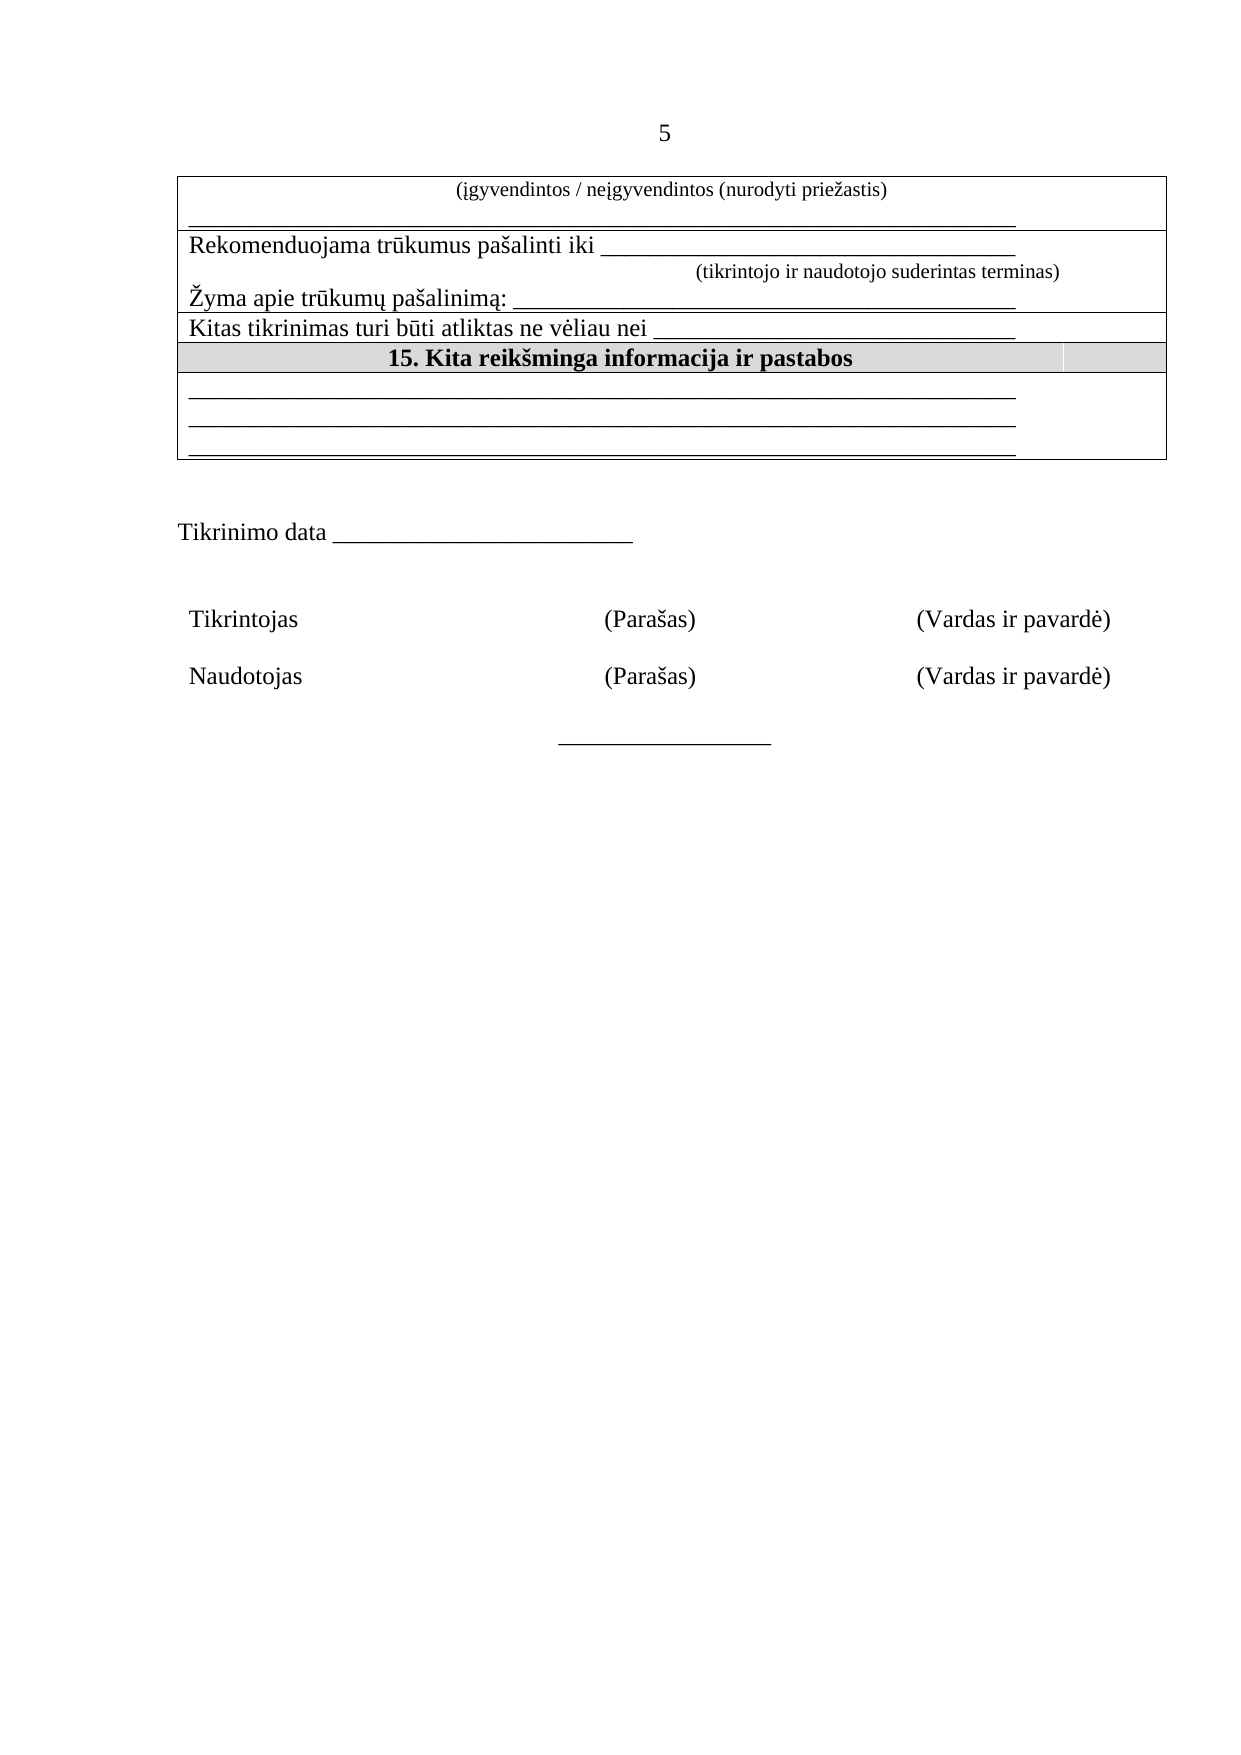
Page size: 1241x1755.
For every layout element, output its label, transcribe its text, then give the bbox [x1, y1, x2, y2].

text Tikrinimo data ________________________ [177, 517, 1152, 546]
table_header (Vardas ir pavardė) [807, 661, 1122, 690]
table_cell Rekomenduojama trūkumus pašalinti iki (tikrintojo ir naudotojo suderintas terminas) Žyma apie trūkumų pašalinimą: [178, 231, 1166, 312]
table_header (Vardas ir pavardė) [808, 604, 1122, 632]
table_header Naudotojas [177, 661, 494, 690]
table_header (Parašas) [493, 604, 807, 632]
table_header Tikrintojas [177, 604, 493, 632]
table_cell Išvados: 1. Šilumos generavimo sistema (atitinka pastato poreikius ir reikalavimus / neatitinka pastato poreikių bei reikalavimų) 2. Šiluminė izoliacija (atitinka reikalavimus / neatitinka reikalavimų) 3. Šilumos paskirstymo ir kombinuotojo šildymo ir vėdinimo sistema ir jos reguliavimas (atitinka reikalavimus / neatitinka reikalavimų) 4. Šildymo ir kombinuotojo šildymo ir vėdinimo prietaisai ir jų reguliavimas (atitinka reikalavimus / neatitinka reikalavimų) Rekomendacijos, kaip didinti šildymo ir kombinuotosios šildymo ir vėdinimo sistemos efektyvumą: _ _ Ankstesnio tikrinimo rekomendacijos, kaip didinti šildymo ir kombinuotosios šildymo ir vėdinimo sistemos efektyvumą: _ (įgyvendintos / neįgyvendintos (nurodyti priežastis) _ [178, 177, 1166, 229]
text _________________ [177, 719, 1152, 747]
table_cell _ _ _ [178, 373, 1166, 459]
table_cell [1064, 343, 1166, 372]
table_header (Parašas) [494, 661, 807, 690]
table_cell Kitas tikrinimas turi būti atliktas ne vėliau nei [178, 313, 1166, 342]
table_cell 15. Kita reikšminga informacija ir pastabos [178, 343, 1063, 372]
